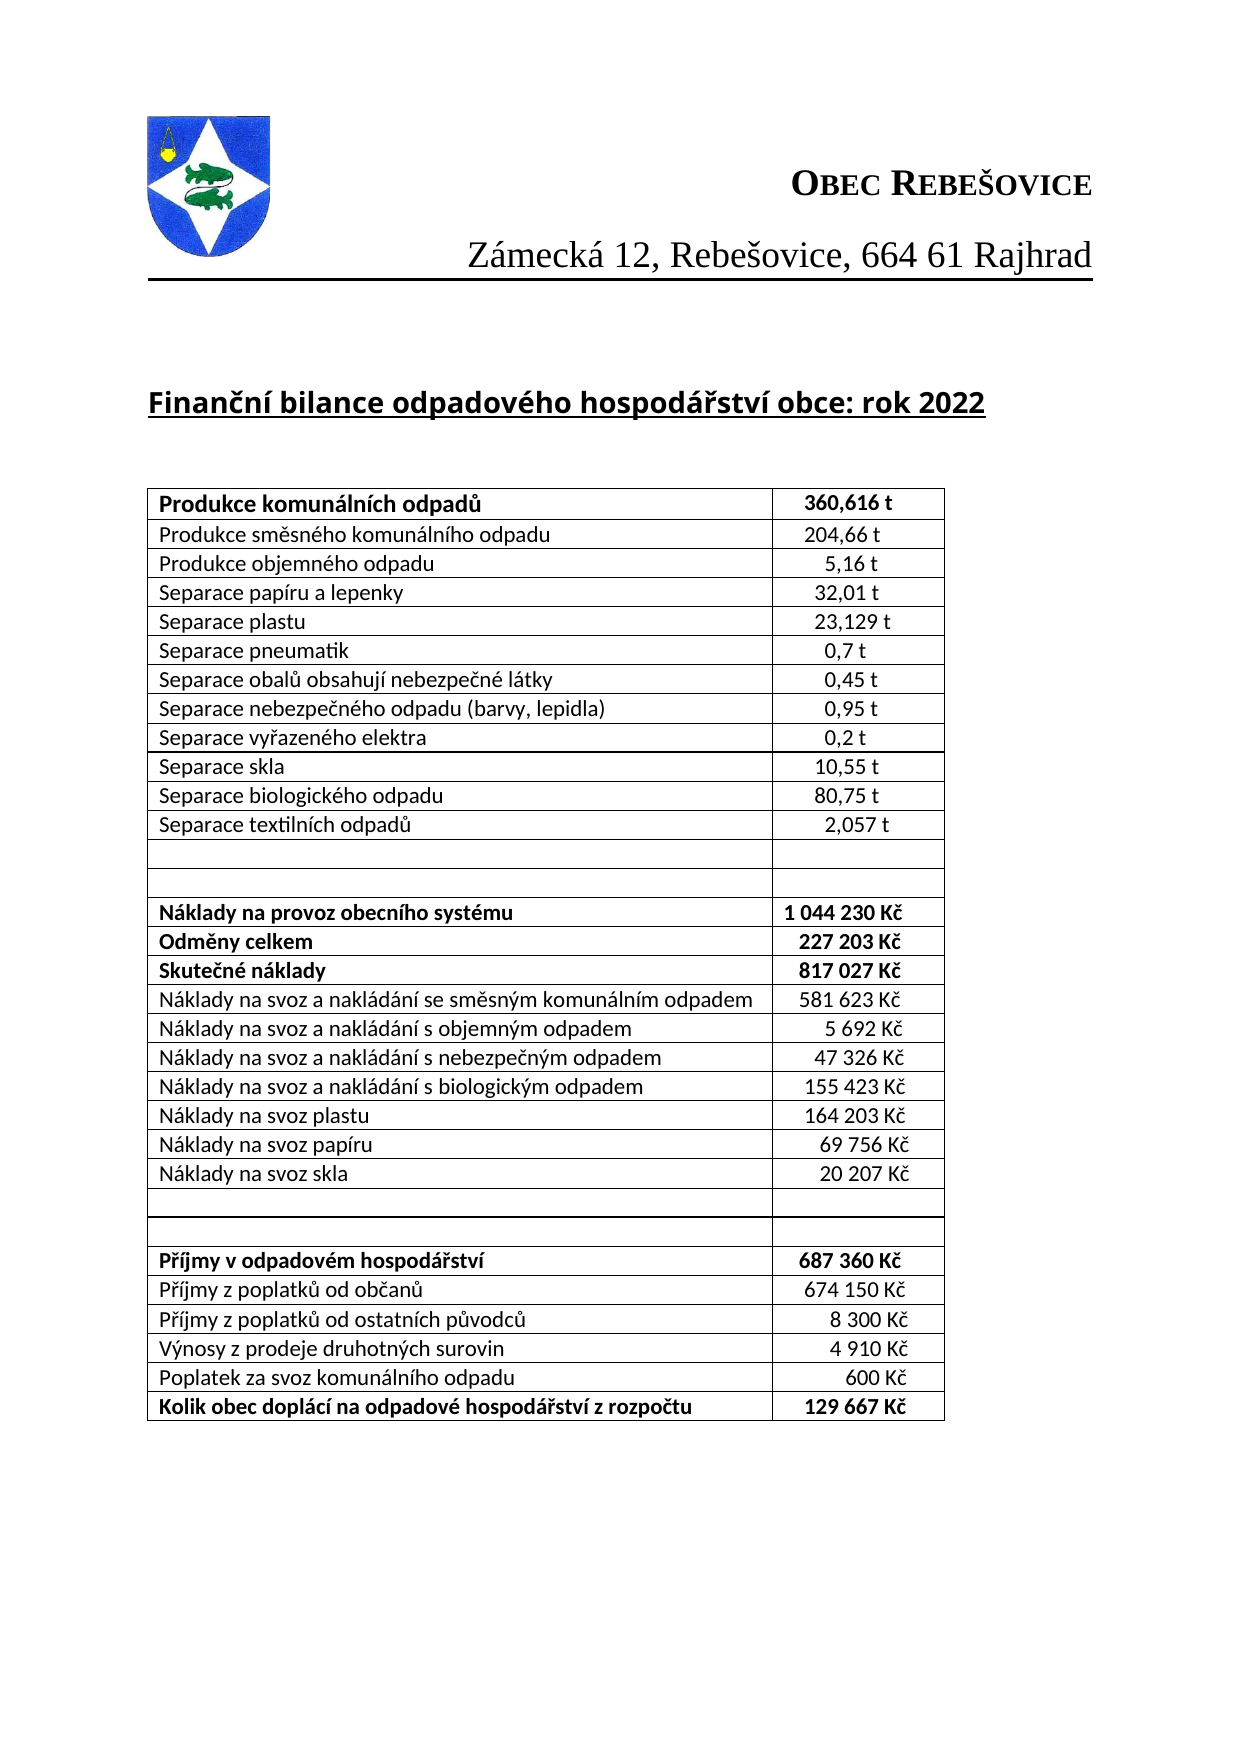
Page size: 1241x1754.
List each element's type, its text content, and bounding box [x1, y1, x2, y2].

table_cell Separace papíru a lepenky [148, 578, 772, 606]
text Obec Rebešovice [271, 160, 1093, 203]
table_cell Příjmy v odpadovém hospodářství [148, 1247, 772, 1274]
table_cell 581 623 Kč [773, 985, 944, 1013]
table_cell Poplatek za svoz komunálního odpadu [148, 1363, 772, 1391]
table_cell Separace plastu [148, 607, 772, 635]
table_cell Příjmy z poplatků od ostatních původců [148, 1305, 772, 1333]
table_cell 0,2 t [773, 724, 944, 751]
table_cell 4 910 Kč [773, 1334, 944, 1362]
table_cell Separace nebezpečného odpadu (barvy, lepidla) [148, 694, 772, 722]
table_cell Separace pneumatik [148, 636, 772, 664]
table_cell Separace obalů obsahují nebezpečné látky [148, 665, 772, 693]
table_cell 69 756 Kč [773, 1130, 944, 1158]
table_cell 32,01 t [773, 578, 944, 606]
table_cell 0,95 t [773, 694, 944, 722]
table_cell Produkce objemného odpadu [148, 549, 772, 577]
table_cell Náklady na svoz skla [148, 1159, 772, 1187]
table_cell Separace textilních odpadů [148, 811, 772, 839]
table_cell 1 044 230 Kč [773, 898, 944, 926]
table_cell 0,45 t [773, 665, 944, 693]
table_cell 164 203 Kč [773, 1101, 944, 1129]
table_cell 2,057 t [773, 811, 944, 839]
table_cell 0,7 t [773, 636, 944, 664]
text Finanční bilance odpadového hospodářství obce: rok 2022 [148, 382, 1093, 422]
table_cell 47 326 Kč [773, 1043, 944, 1071]
table_cell Kolik obec doplácí na odpadové hospodářství z rozpočtu [148, 1392, 772, 1420]
table_cell 5,16 t [773, 549, 944, 577]
table_cell [148, 1189, 772, 1216]
table_cell 155 423 Kč [773, 1072, 944, 1100]
table_cell 687 360 Kč [773, 1247, 944, 1274]
table_cell 10,55 t [773, 753, 944, 781]
table_cell Náklady na provoz obecního systému [148, 898, 772, 926]
table_cell Náklady na svoz a nakládání se směsným komunálním odpadem [148, 985, 772, 1013]
table_cell [148, 869, 772, 897]
table_header Produkce komunálních odpadů [148, 489, 772, 519]
table_cell 600 Kč [773, 1363, 944, 1391]
table_cell 5 692 Kč [773, 1014, 944, 1042]
table_cell [148, 840, 772, 868]
table_cell [148, 1218, 772, 1246]
table_cell 80,75 t [773, 782, 944, 809]
table_cell Příjmy z poplatků od občanů [148, 1276, 772, 1304]
table_cell Separace biologického odpadu [148, 782, 772, 809]
table_cell Náklady na svoz a nakládání s biologickým odpadem [148, 1072, 772, 1100]
table_cell 204,66 t [773, 520, 944, 548]
table_cell Separace skla [148, 753, 772, 781]
table_cell 227 203 Kč [773, 927, 944, 955]
table_cell [773, 1189, 944, 1216]
table_cell [773, 869, 944, 897]
table_cell Náklady na svoz a nakládání s nebezpečným odpadem [148, 1043, 772, 1071]
table_cell 817 027 Kč [773, 956, 944, 984]
table_cell Náklady na svoz papíru [148, 1130, 772, 1158]
table_cell 20 207 Kč [773, 1159, 944, 1187]
table_cell [773, 840, 944, 868]
table_cell Náklady na svoz a nakládání s objemným odpadem [148, 1014, 772, 1042]
table_cell Produkce směsného komunálního odpadu [148, 520, 772, 548]
table_cell 674 150 Kč [773, 1276, 944, 1304]
table_cell Odměny celkem [148, 927, 772, 955]
table_cell 129 667 Kč [773, 1392, 944, 1420]
table_header 360,616 t [773, 489, 944, 519]
text Zámecká 12, Rebešovice, 664 61 Rajhrad [148, 232, 1093, 278]
table_cell [773, 1218, 944, 1246]
table_cell Skutečné náklady [148, 956, 772, 984]
table_cell Výnosy z prodeje druhotných surovin [148, 1334, 772, 1362]
table_cell 8 300 Kč [773, 1305, 944, 1333]
table_cell Separace vyřazeného elektra [148, 724, 772, 751]
table_cell 23,129 t [773, 607, 944, 635]
table_cell Náklady na svoz plastu [148, 1101, 772, 1129]
